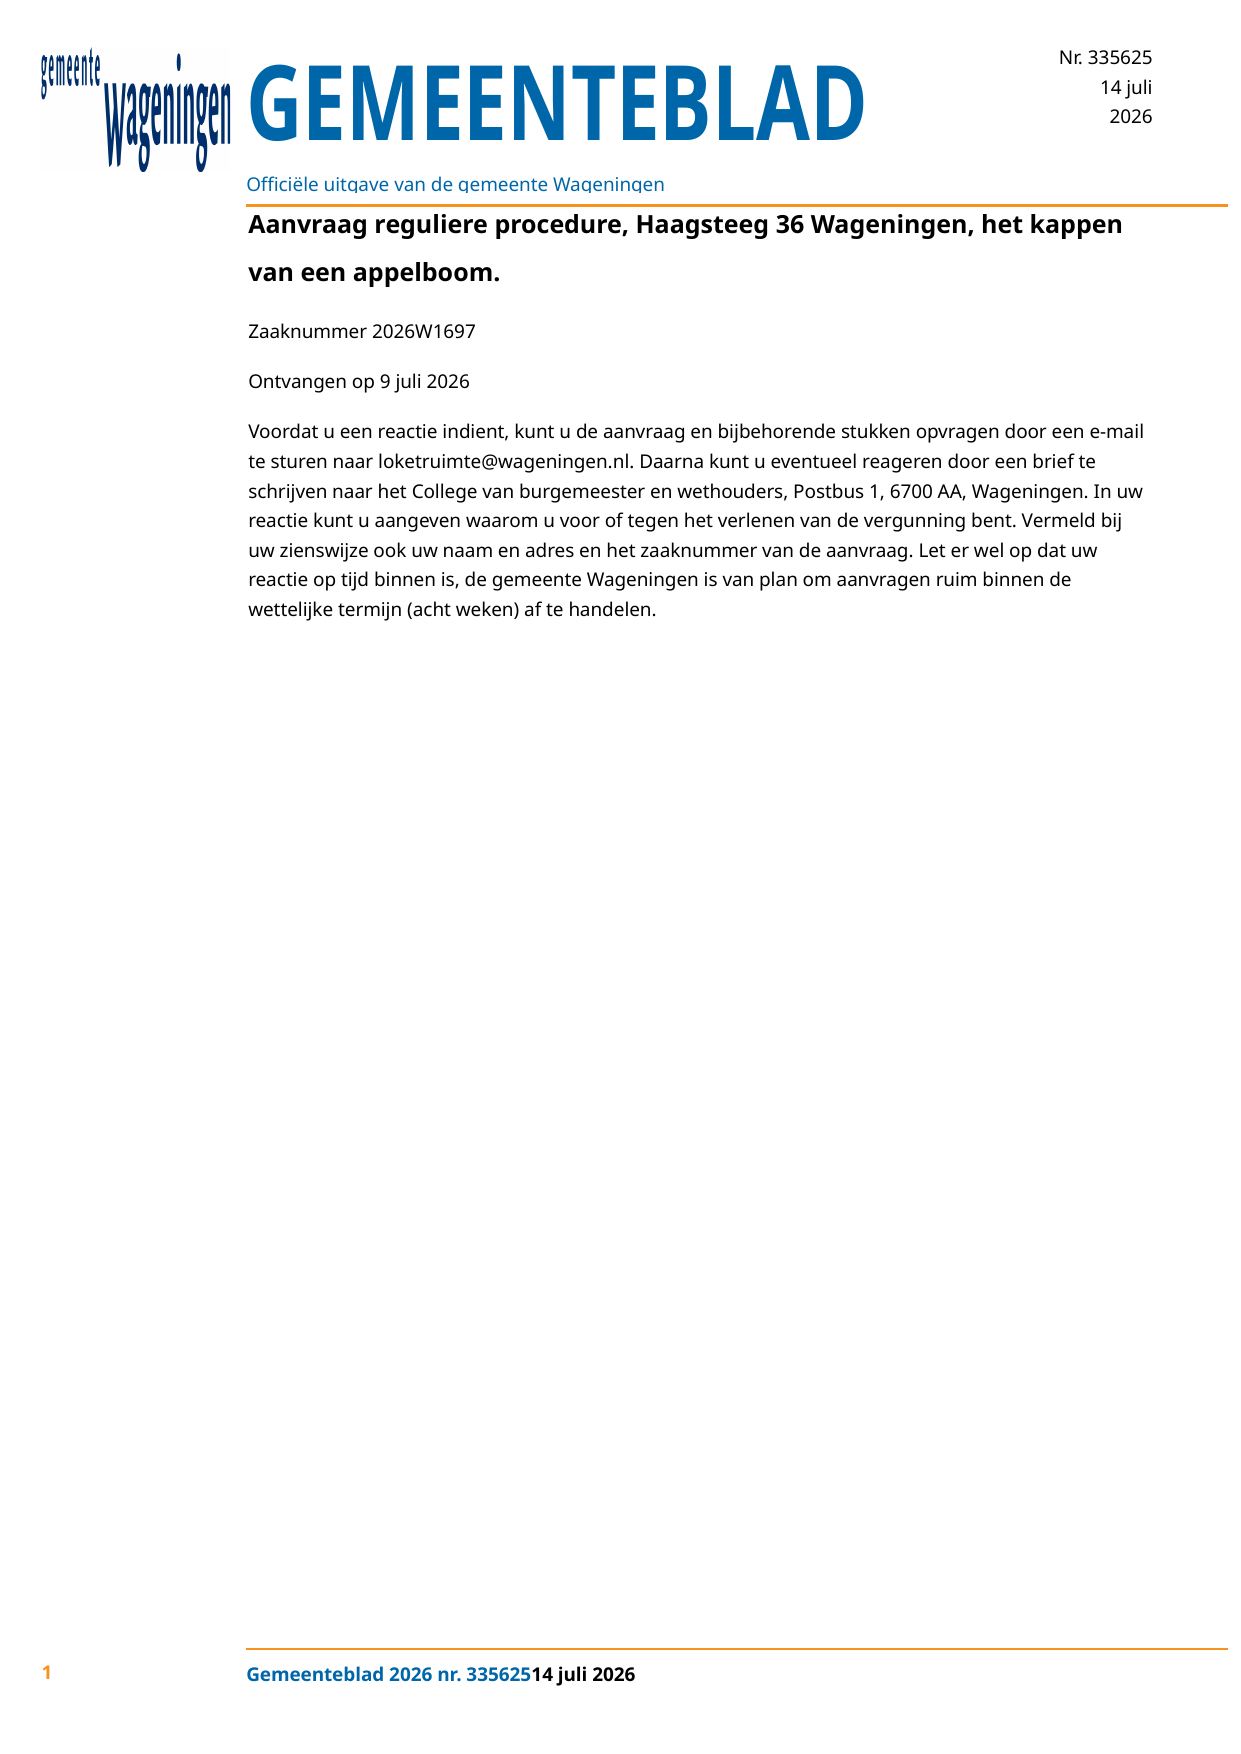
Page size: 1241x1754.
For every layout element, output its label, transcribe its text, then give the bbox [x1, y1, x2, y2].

text Ontvangen op 9 juli 2026 [248, 368, 1152, 394]
text Aanvraag reguliere procedure, Haagsteeg 36 Wageningen, het kappen van een appelboom. [248, 207, 1152, 288]
picture [41, 47, 231, 172]
text Zaaknummer 2026W1697 [248, 318, 1152, 344]
text Voordat u een reactie indient, kunt u de aanvraag en bijbehorende stukken opvragen door een e-mail te sturen naar loketruimte@wageningen.nl. Daarna kunt u eventueel reageren door een brief te schrijven naar het College van burgemeester en wethouders, Postbus 1, 6700 AA, Wageningen. In uw reactie kunt u aangeven waarom u voor of tegen het verlenen van de vergunning bent. Vermeld bij uw zienswijze ook uw naam en adres en het zaaknummer van de aanvraag. Let er wel op dat uw reactie op tijd binnen is, de gemeente Wageningen is van plan om aanvragen ruim binnen de wettelijke termijn (acht weken) af te handelen. [248, 419, 1152, 622]
